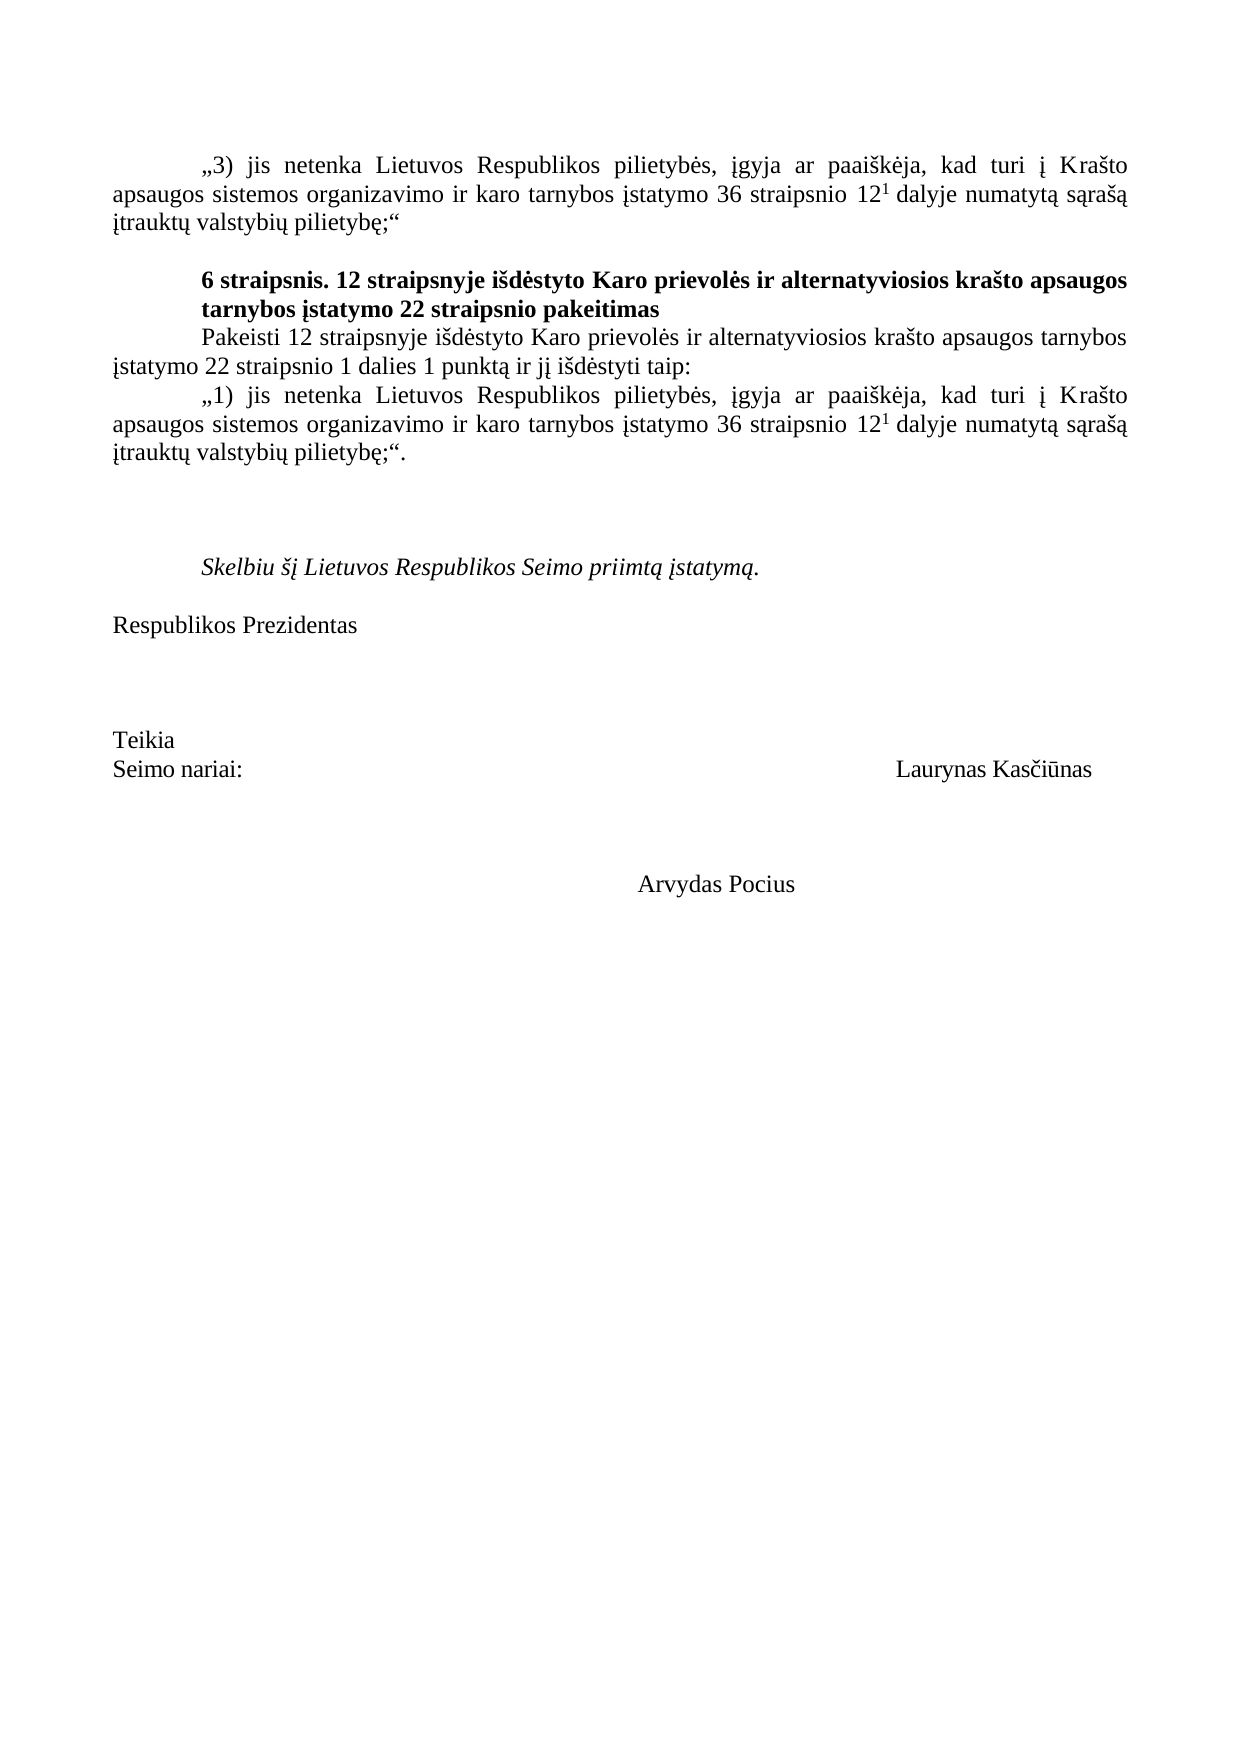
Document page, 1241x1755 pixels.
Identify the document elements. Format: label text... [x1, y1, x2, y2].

text „1) jis netenka Lietuvos Respublikos pilietybės, įgyja ar paaiškėja, kad turi į Krašto apsaugos sistemos organizavimo ir karo tarnybos įstatymo 36 straipsnio 121 dalyje numatytą sąrašą įtrauktų valstybių pilietybę;“. [112, 380, 1128, 466]
text 6 straipsnis. 12 straipsnyje išdėstyto Karo prievolės ir alternatyviosios krašto apsaugos tarnybos įstatymo 22 straipsnio pakeitimas [201, 265, 1128, 322]
text Respublikos Prezidentas [112, 610, 1128, 639]
text Seimo nariai: Laurynas Kasčiūnas [112, 754, 1128, 782]
text Skelbiu šį Lietuvos Respublikos Seimo priimtą įstatymą. [112, 552, 1128, 581]
text Arvydas Pocius [112, 869, 1128, 897]
text Pakeisti 12 straipsnyje išdėstyto Karo prievolės ir alternatyviosios krašto apsaugos tarnybos įstatymo 22 straipsnio 1 dalies 1 punktą ir jį išdėstyti taip: [112, 322, 1128, 380]
text „3) jis netenka Lietuvos Respublikos pilietybės, įgyja ar paaiškėja, kad turi į Krašto apsaugos sistemos organizavimo ir karo tarnybos įstatymo 36 straipsnio 121 dalyje numatytą sąrašą įtrauktų valstybių pilietybę;“ [112, 150, 1128, 236]
text Teikia [112, 725, 1128, 754]
